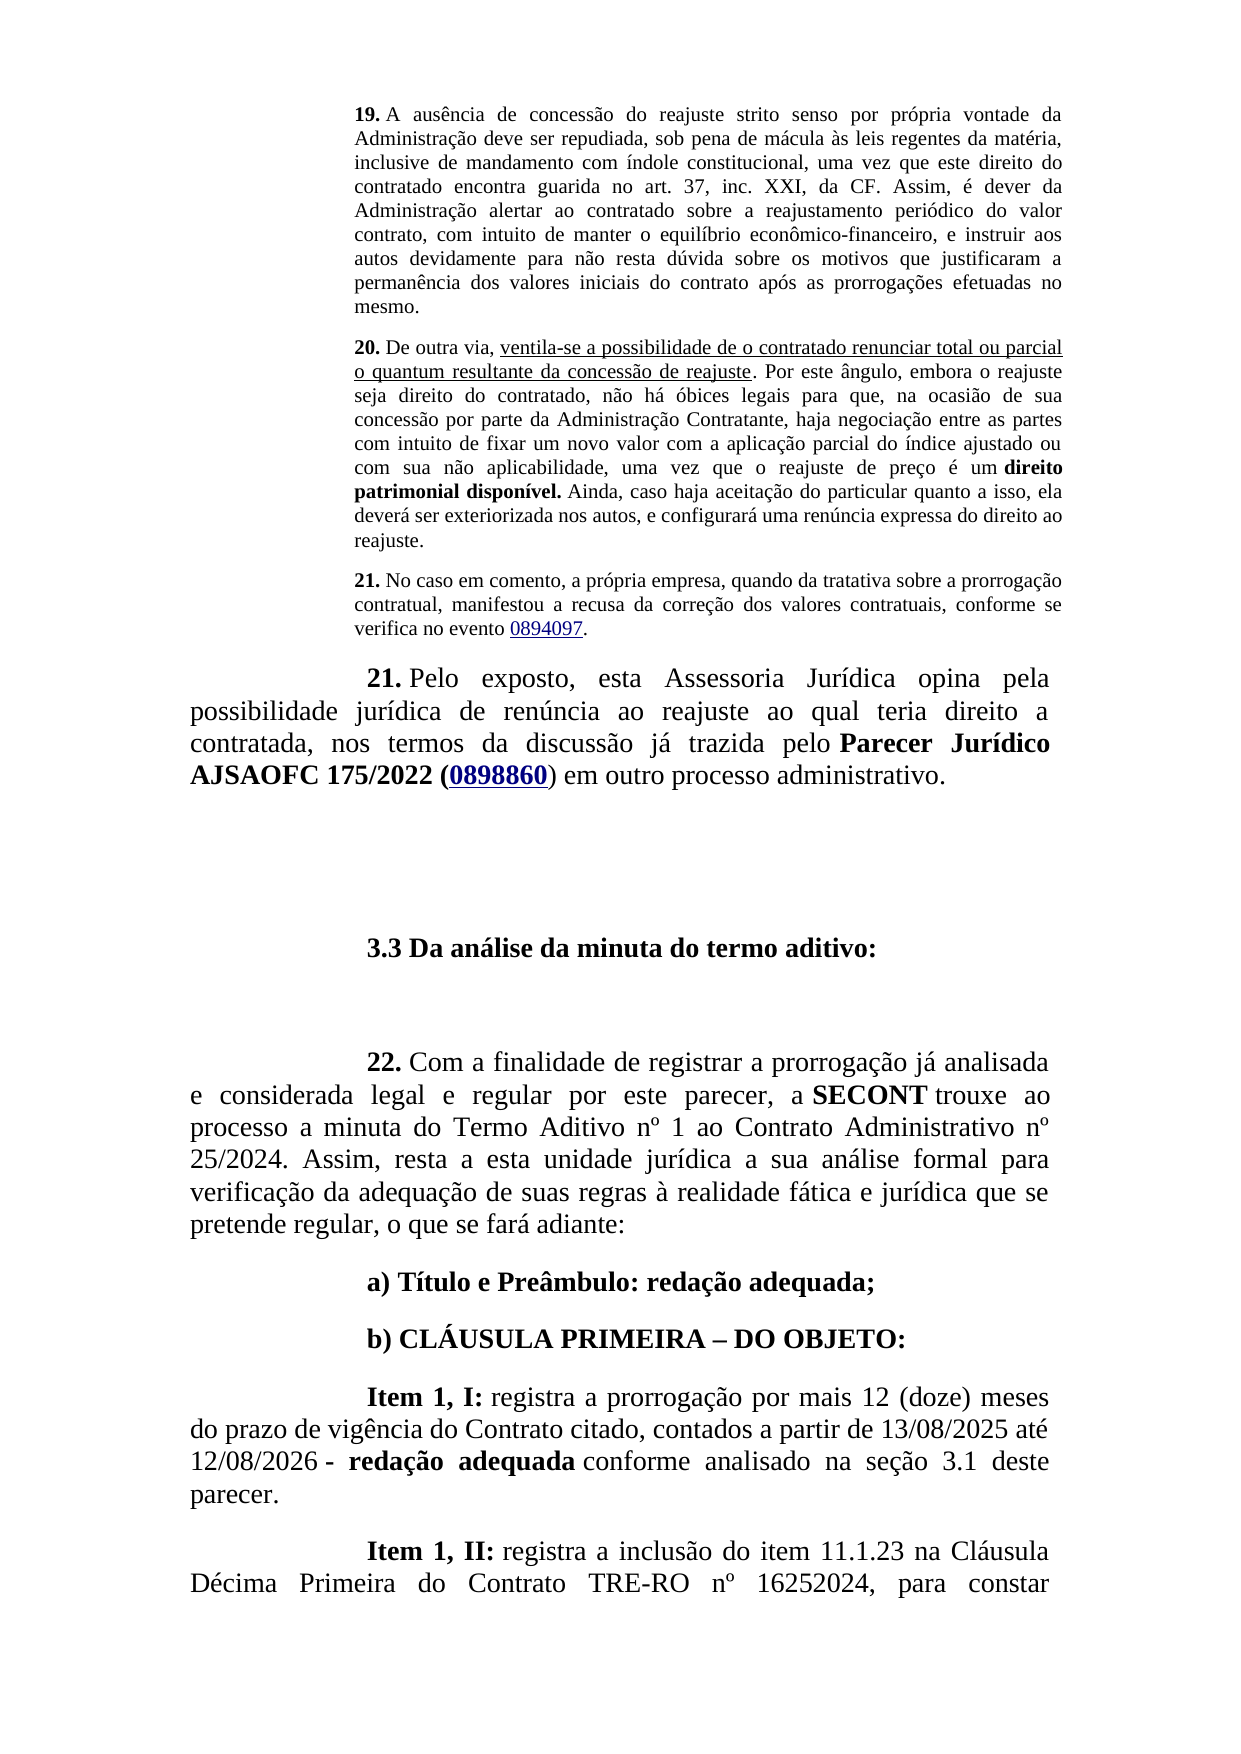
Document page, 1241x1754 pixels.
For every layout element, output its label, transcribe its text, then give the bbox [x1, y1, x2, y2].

text 19. A ausência de concessão do reajuste strito senso por própria vontade da Administração deve ser repudiada, sob pena de mácula às leis regentes da matéria, inclusive de mandamento com índole constitucional, uma vez que este direito do contratado encontra guarida no art. 37, inc. XXI, da CF. Assim, é dever da Administração alertar ao contratado sobre a reajustamento periódico do valor contrato, com intuito de manter o equilíbrio econômico-financeiro, e instruir aos autos devidamente para não resta dúvida sobre os motivos que justificaram a permanência dos valores iniciais do contrato após as prorrogações efetuadas no mesmo. [354, 102, 1063, 318]
text 22. Com a finalidade de registrar a prorrogação já analisada e considerada legal e regular por este parecer, a SECONT trouxe ao processo a minuta do Termo Aditivo nº 1 ao Contrato Administrativo nº 25/2024. Assim, resta a esta unidade jurídica a sua análise formal para verificação da adequação de suas regras à realidade fática e jurídica que se pretende regular, o que se fará adiante: [190, 1045, 1051, 1240]
text 3.3 Da análise da minuta do termo aditivo: [190, 931, 1051, 963]
text 20. De outra via, ventila-se a possibilidade de o contratado renunciar total ou parcial o quantum resultante da concessão de reajuste. Por este ângulo, embora o reajuste seja direito do contratado, não há óbices legais para que, na ocasião de sua concessão por parte da Administração Contratante, haja negociação entre as partes com intuito de fixar um novo valor com a aplicação parcial do índice ajustado ou com sua não aplicabilidade, uma vez que o reajuste de preço é um direito patrimonial disponível. Ainda, caso haja aceitação do particular quanto a isso, ela deverá ser exteriorizada nos autos, e configurará uma renúncia expressa do direito ao reajuste. [354, 335, 1063, 552]
text Item 1, I: registra a prorrogação por mais 12 (doze) meses do prazo de vigência do Contrato citado, contados a partir de 13/08/2025 até 12/08/2026 - redação adequada conforme analisado na seção 3.1 deste parecer. [190, 1379, 1051, 1509]
text b) CLÁUSULA PRIMEIRA – DO OBJETO: [190, 1322, 1051, 1354]
text 21. No caso em comento, a própria empresa, quando da tratativa sobre a prorrogação contratual, manifestou a recusa da correção dos valores contratuais, conforme se verifica no evento 0894097. [354, 568, 1063, 640]
text Item 1, II: registra a inclusão do item 11.1.23 na Cláusula Décima Primeira do Contrato TRE-RO nº 16252024, para constar [190, 1534, 1051, 1599]
text a) Título e Preâmbulo: redação adequada; [190, 1265, 1051, 1297]
text 21. Pelo exposto, esta Assessoria Jurídica opina pela possibilidade jurídica de renúncia ao reajuste ao qual teria direito a contratada, nos termos da discussão já trazida pelo Parecer Jurídico AJSAOFC 175/2022 (0898860) em outro processo administrativo. [190, 661, 1051, 791]
